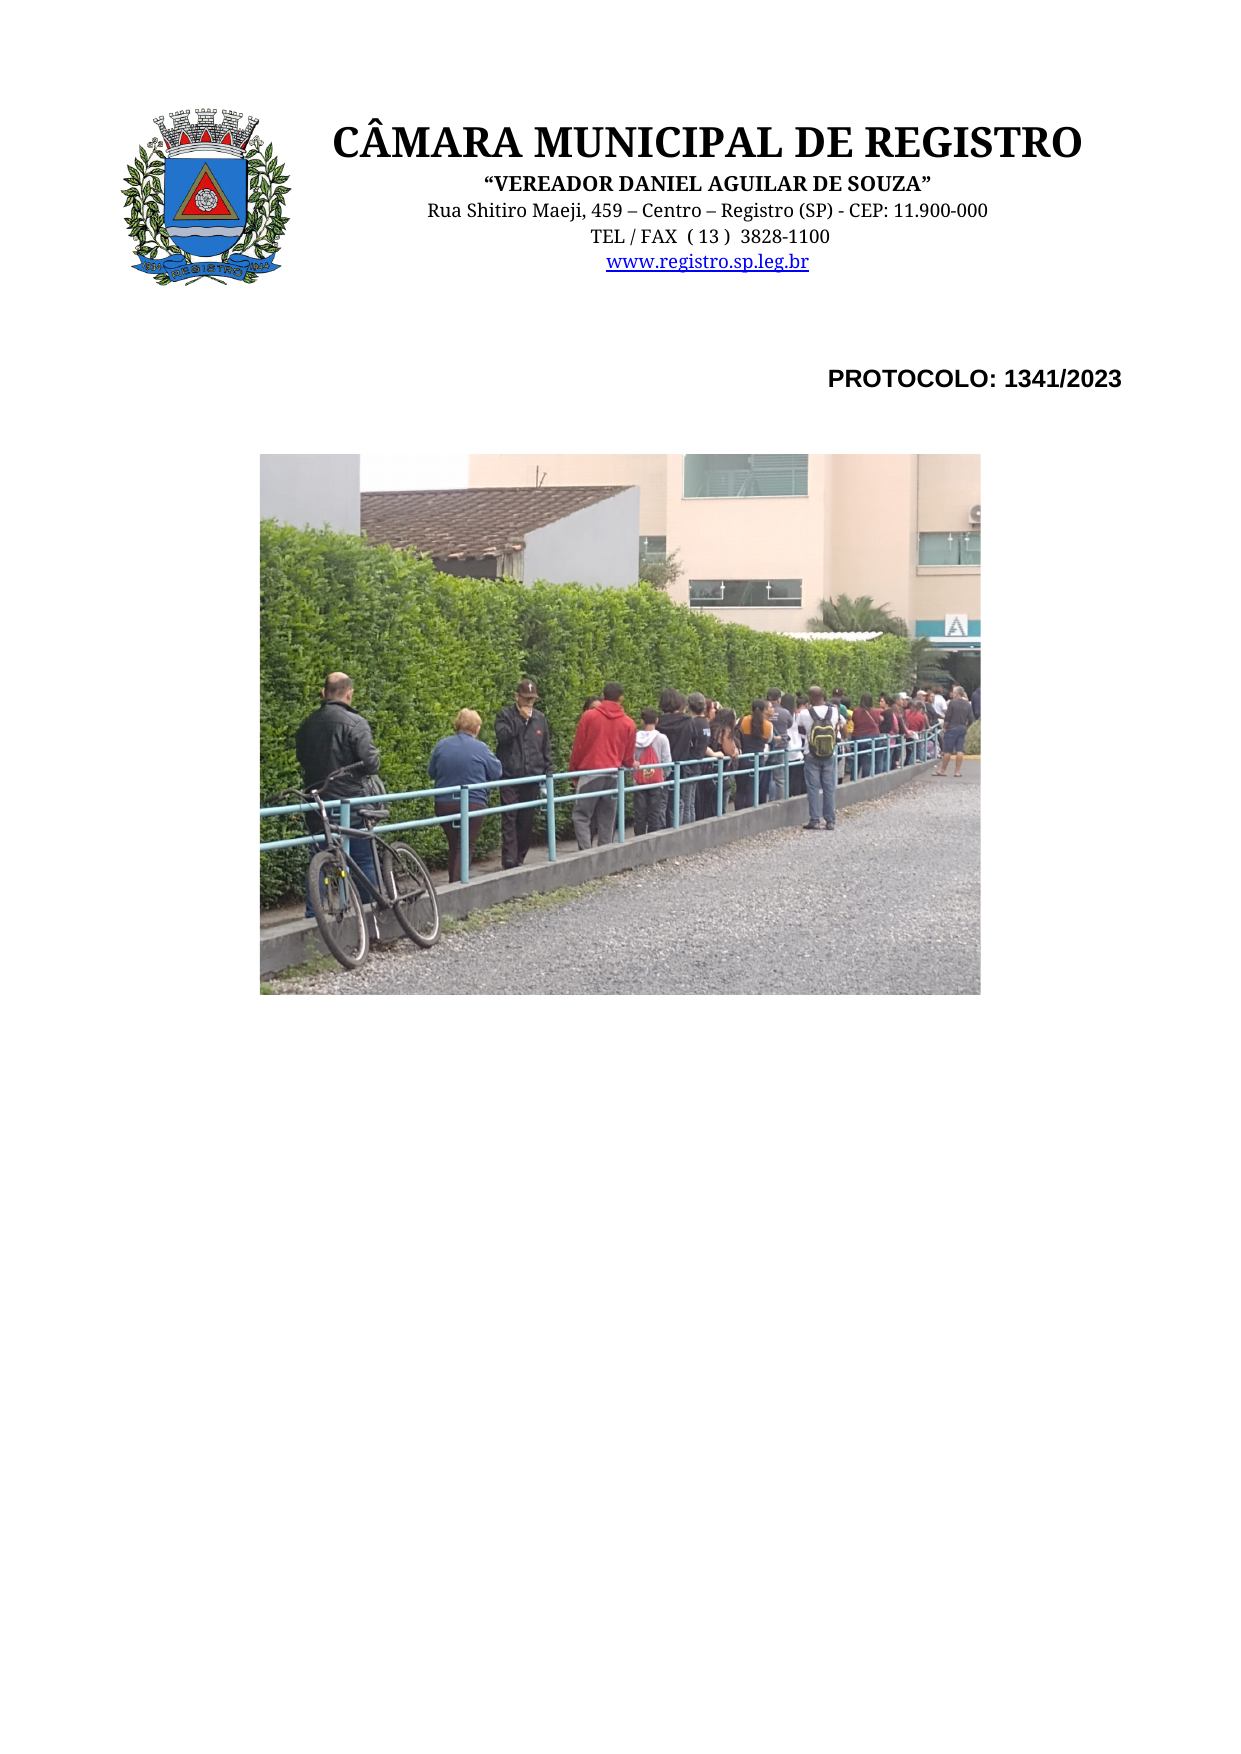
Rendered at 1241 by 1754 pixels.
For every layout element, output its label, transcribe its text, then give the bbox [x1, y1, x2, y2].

text PROTOCOLO: 1341/2023 [118, 361, 1122, 392]
